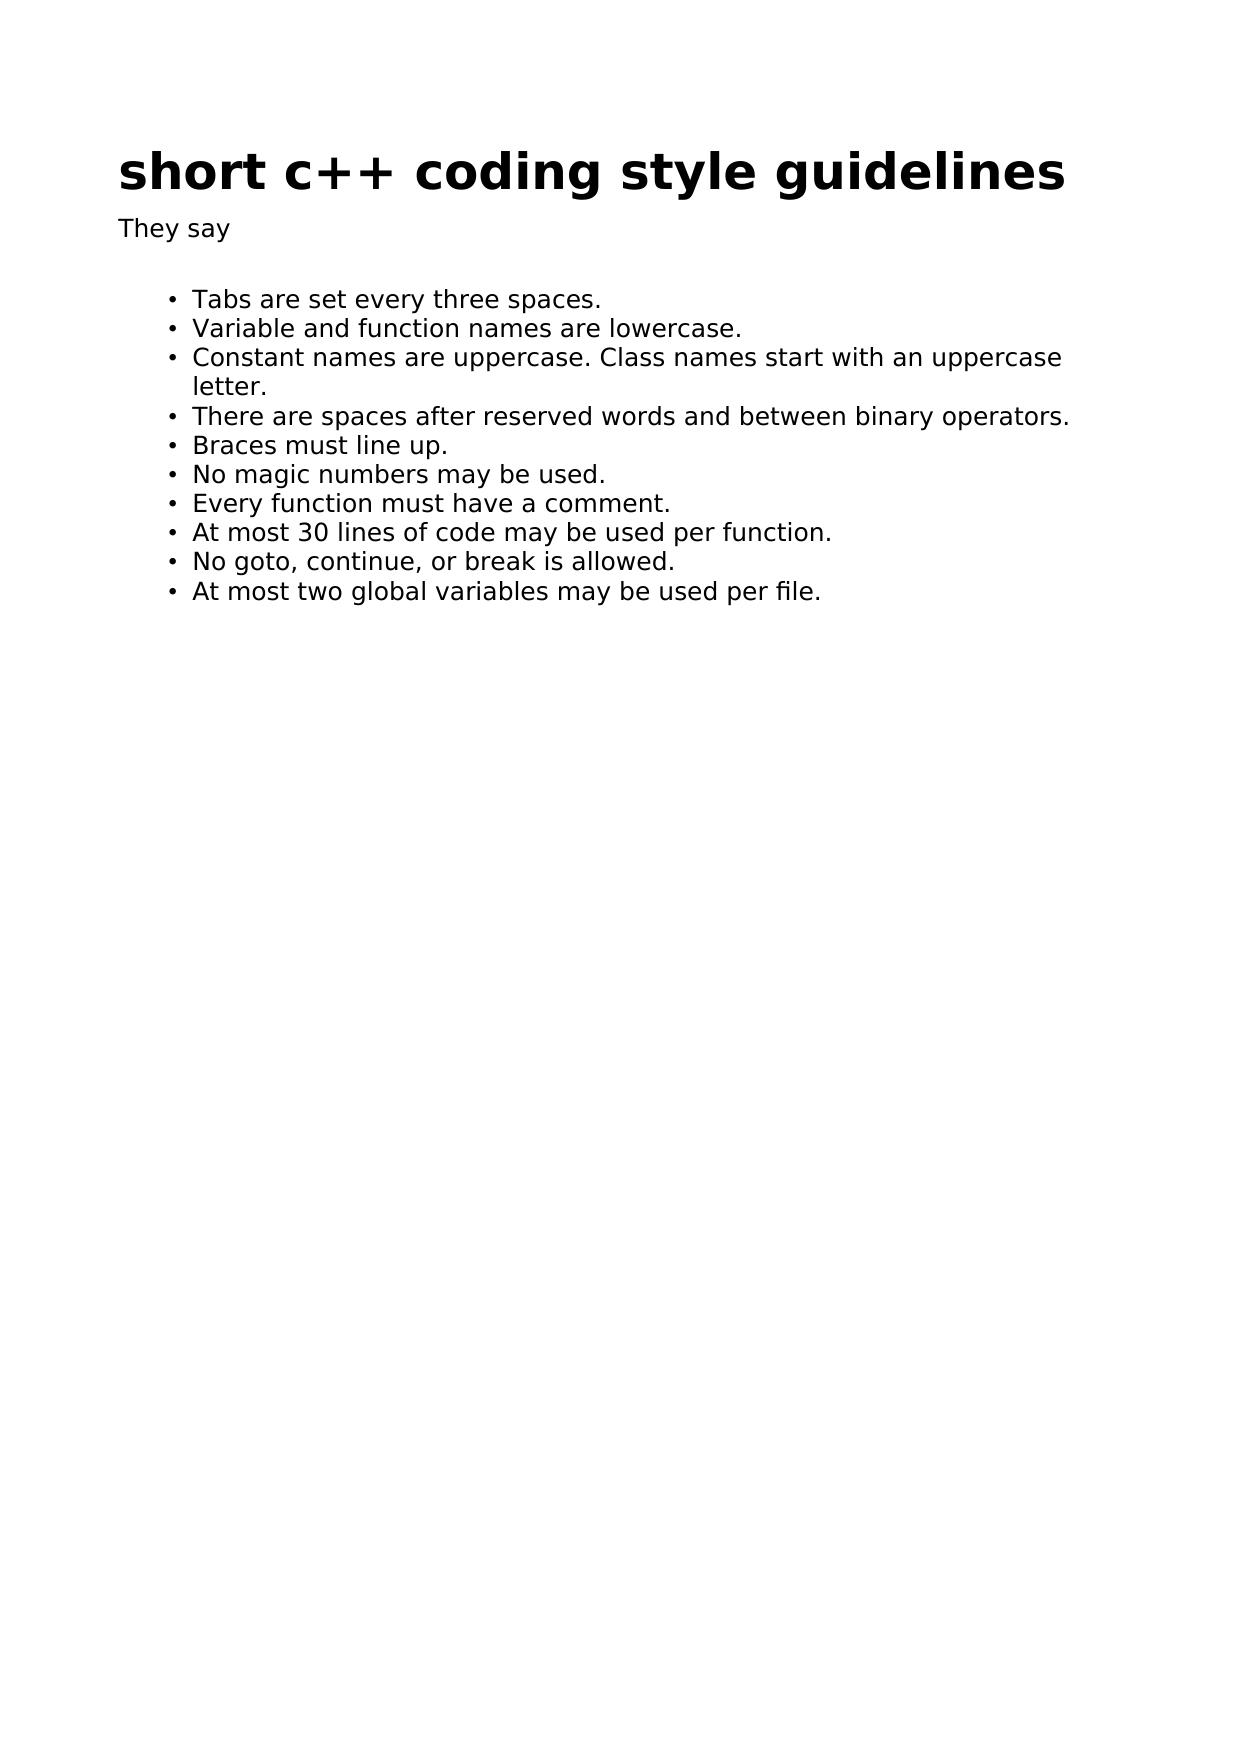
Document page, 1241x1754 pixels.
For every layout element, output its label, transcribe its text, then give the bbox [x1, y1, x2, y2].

list Braces must line up. [177, 431, 1122, 460]
list Variable and function names are lowercase. [177, 314, 1122, 343]
subtitle short c++ coding style guidelines [118, 143, 1122, 201]
list No goto, continue, or break is allowed. [177, 547, 1122, 577]
text They say [118, 214, 1122, 243]
list At most two global variables may be used per file. [177, 577, 1122, 606]
list Constant names are uppercase. Class names start with an uppercase letter. [177, 343, 1122, 402]
list Every function must have a comment. [177, 489, 1122, 518]
list There are spaces after reserved words and between binary operators. [177, 402, 1122, 431]
list No magic numbers may be used. [177, 460, 1122, 489]
list At most 30 lines of code may be used per function. [177, 518, 1122, 547]
list Tabs are set every three spaces. [177, 285, 1122, 314]
